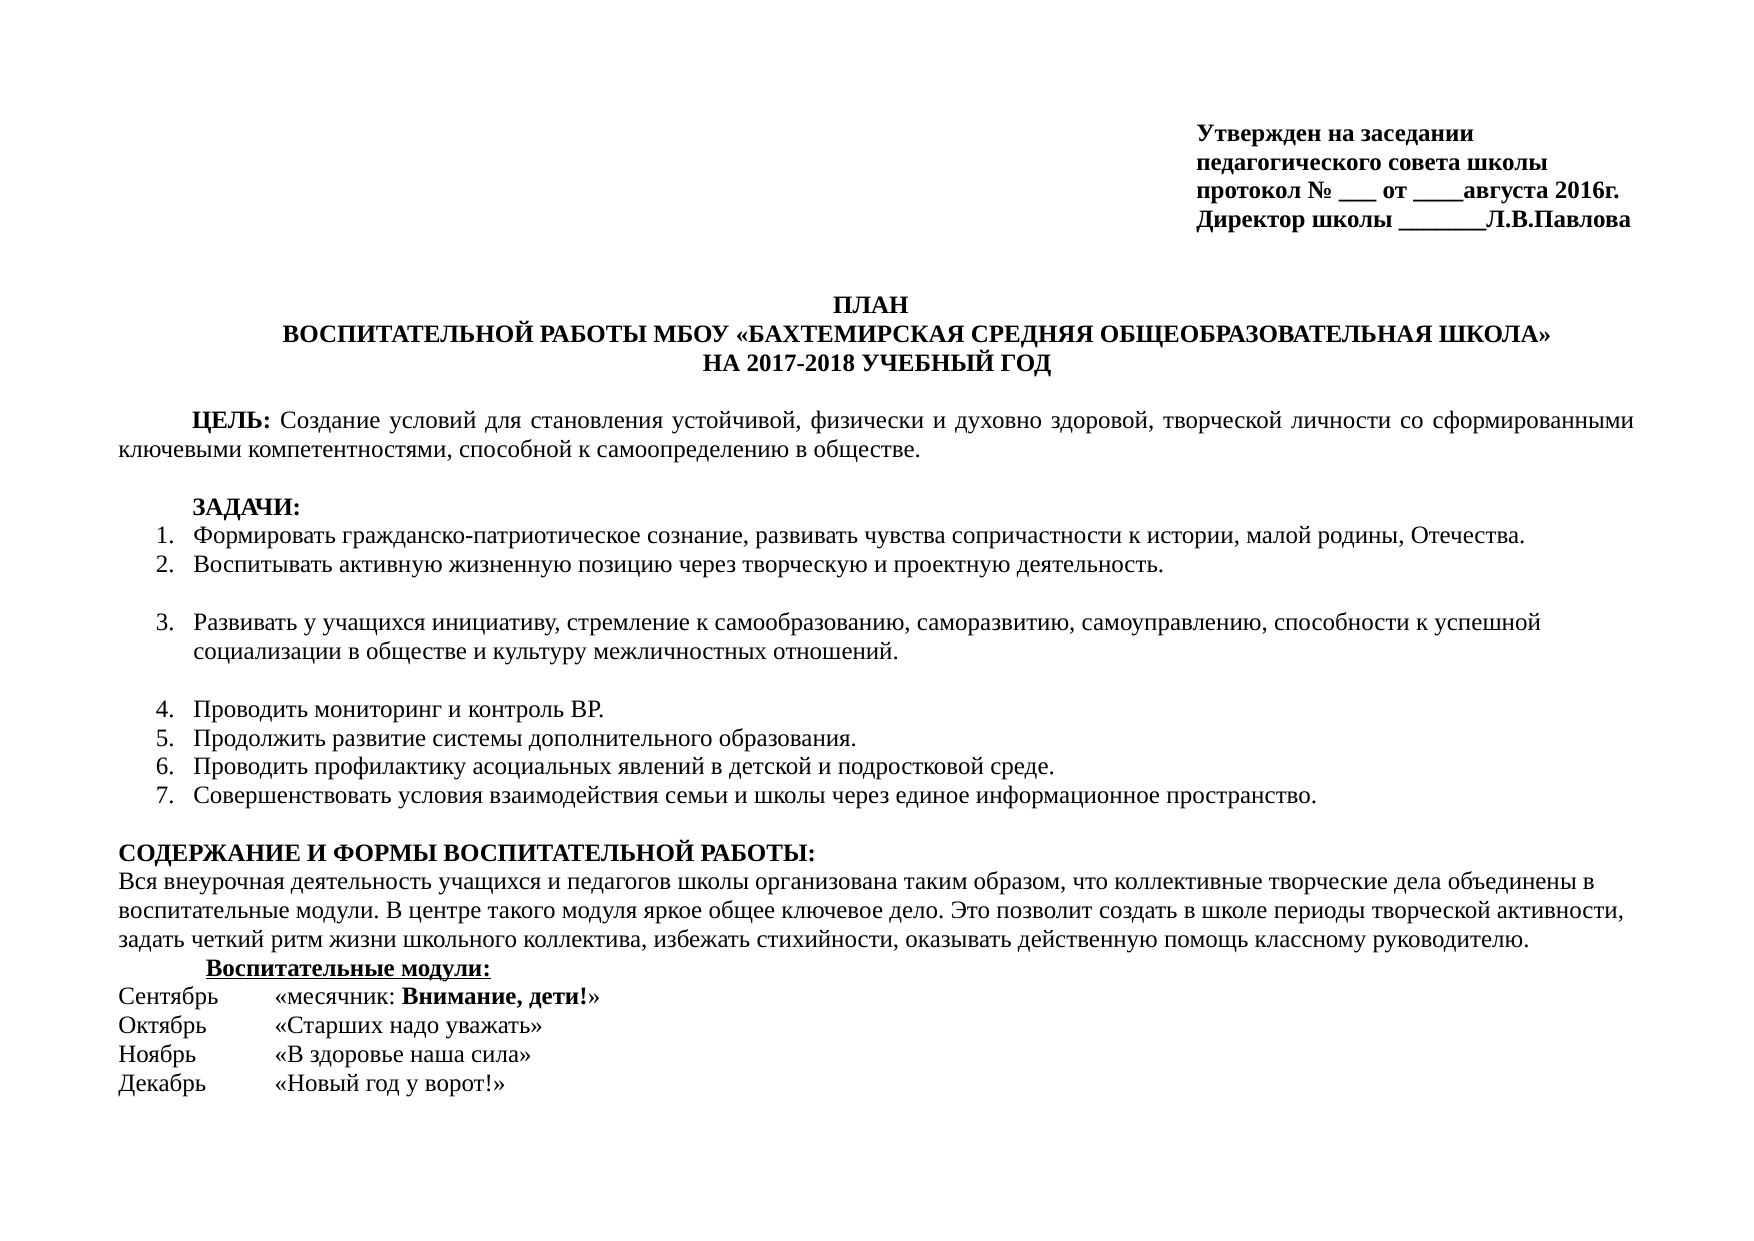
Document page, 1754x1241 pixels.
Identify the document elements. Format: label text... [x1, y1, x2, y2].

text Сентябрь «месячник: Внимание, дети!» [118, 981, 1636, 1010]
list Развивать у учащихся инициативу, стремление к самообразованию, саморазвитию, самоуправлению, способности к успешной социализации в обществе и культуру межличностных отношений. [156, 607, 1636, 665]
list Совершенствовать условия взаимодействия семьи и школы через единое информационное пространство. [156, 780, 1636, 809]
list Воспитывать активную жизненную позицию через творческую и проектную деятельность. [156, 549, 1636, 578]
text Декабрь «Новый год у ворот!» [118, 1068, 1636, 1096]
list Проводить профилактику асоциальных явлений в детской и подростковой среде. [156, 751, 1636, 780]
text Утвержден на заседании педагогического совета школы [1196, 118, 1636, 176]
text НА 2017-2018 УЧЕБНЫЙ ГОД [118, 348, 1636, 377]
text ВОСПИТАТЕЛЬНОЙ РАБОТЫ МБОУ «БАХТЕМИРСКАЯ СРЕДНЯЯ ОБЩЕОБРАЗОВАТЕЛЬНАЯ ШКОЛА» [118, 319, 1636, 348]
list Проводить мониторинг и контроль ВР. [156, 694, 1636, 723]
text Октябрь «Старших надо уважать» [118, 1010, 1636, 1039]
text Воспитательные модули: [118, 953, 1636, 981]
list Продолжить развитие системы дополнительного образования. [156, 723, 1636, 751]
text ПЛАН [118, 291, 1636, 319]
text Директор школы _______Л.В.Павлова [1196, 204, 1636, 233]
text ЦЕЛЬ: Создание условий для становления устойчивой, физически и духовно здоровой, творческой личности со сформированными ключевыми компетентностями, способной к самоопределению в обществе. [118, 406, 1636, 463]
list Формировать гражданско-патриотическое сознание, развивать чувства сопричастности к истории, малой родины, Отечества. [156, 521, 1636, 549]
text ЗАДАЧИ: [192, 492, 1636, 521]
text Ноябрь «В здоровье наша сила» [118, 1039, 1636, 1068]
text протокол № ___ от ____августа 2016г. [1196, 176, 1636, 204]
text Вся внеурочная деятельность учащихся и педагогов школы организована таким образом, что коллективные творческие дела объединены в воспитательные модули. В центре такого модуля яркое общее ключевое дело. Это позволит создать в школе периоды творческой активности, задать четкий ритм жизни школьного коллектива, избежать стихийности, оказывать действенную помощь классному руководителю. [118, 866, 1636, 953]
text СОДЕРЖАНИЕ И ФОРМЫ ВОСПИТАТЕЛЬНОЙ РАБОТЫ: [118, 838, 1636, 866]
